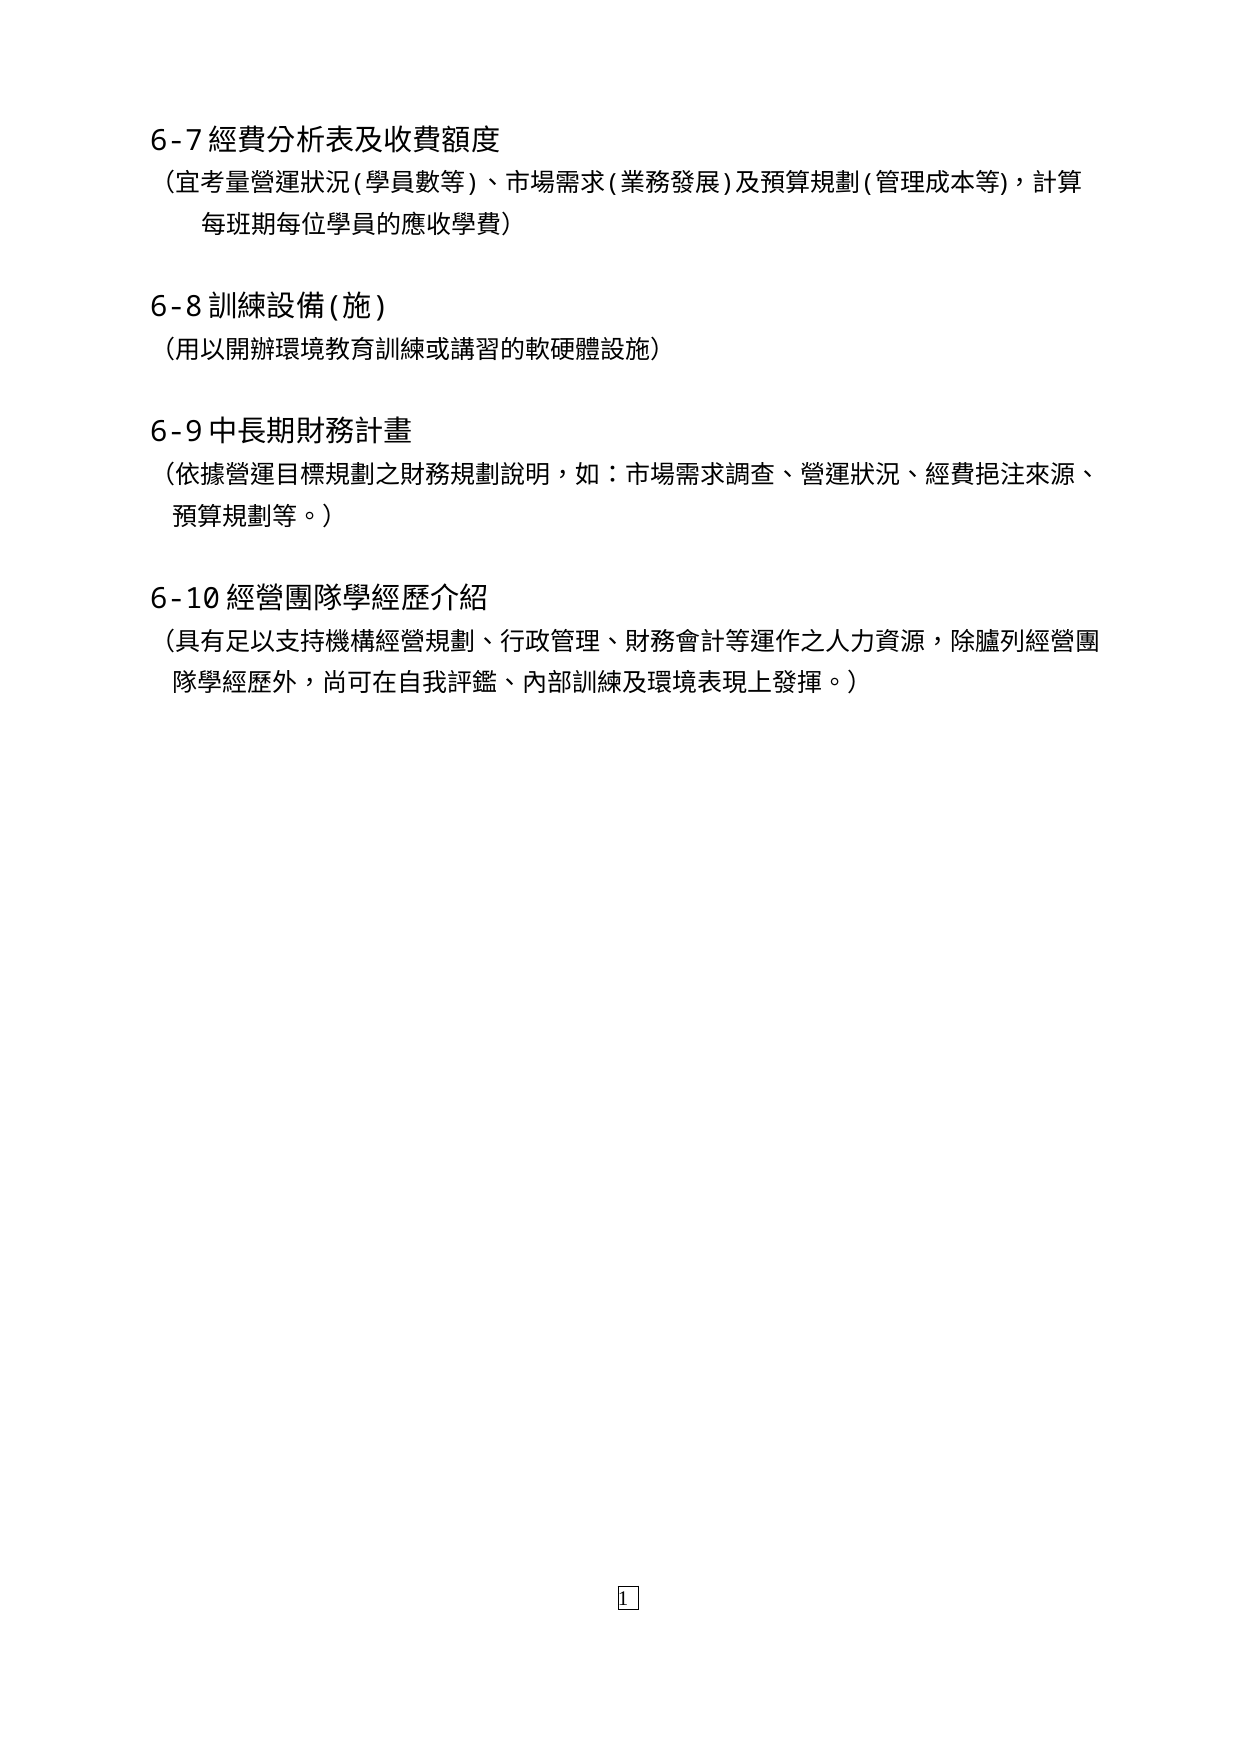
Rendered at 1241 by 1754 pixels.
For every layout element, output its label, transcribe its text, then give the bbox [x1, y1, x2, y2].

text （用以開辦環境教育訓練或講習的軟硬體設施） [150, 325, 1106, 367]
text 6-8訓練設備(施) [150, 283, 1106, 325]
text （宜考量營運狀況(學員數等)、市場需求(業務發展)及預算規劃(管理成本等)，計算每班期每位學員的應收學費） [150, 158, 1106, 242]
text 6-10經營團隊學經歷介紹 [150, 575, 1106, 617]
text 6-7經費分析表及收費額度 [150, 117, 1106, 158]
text （依據營運目標規劃之財務規劃說明，如：市場需求調查、營運狀況、經費挹注來源、預算規劃等。） [150, 450, 1106, 533]
text （具有足以支持機構經營規劃、行政管理、財務會計等運作之人力資源，除臚列經營團隊學經歷外，尚可在自我評鑑、內部訓練及環境表現上發揮。） [150, 617, 1106, 700]
text 6-9中長期財務計畫 [150, 408, 1106, 450]
